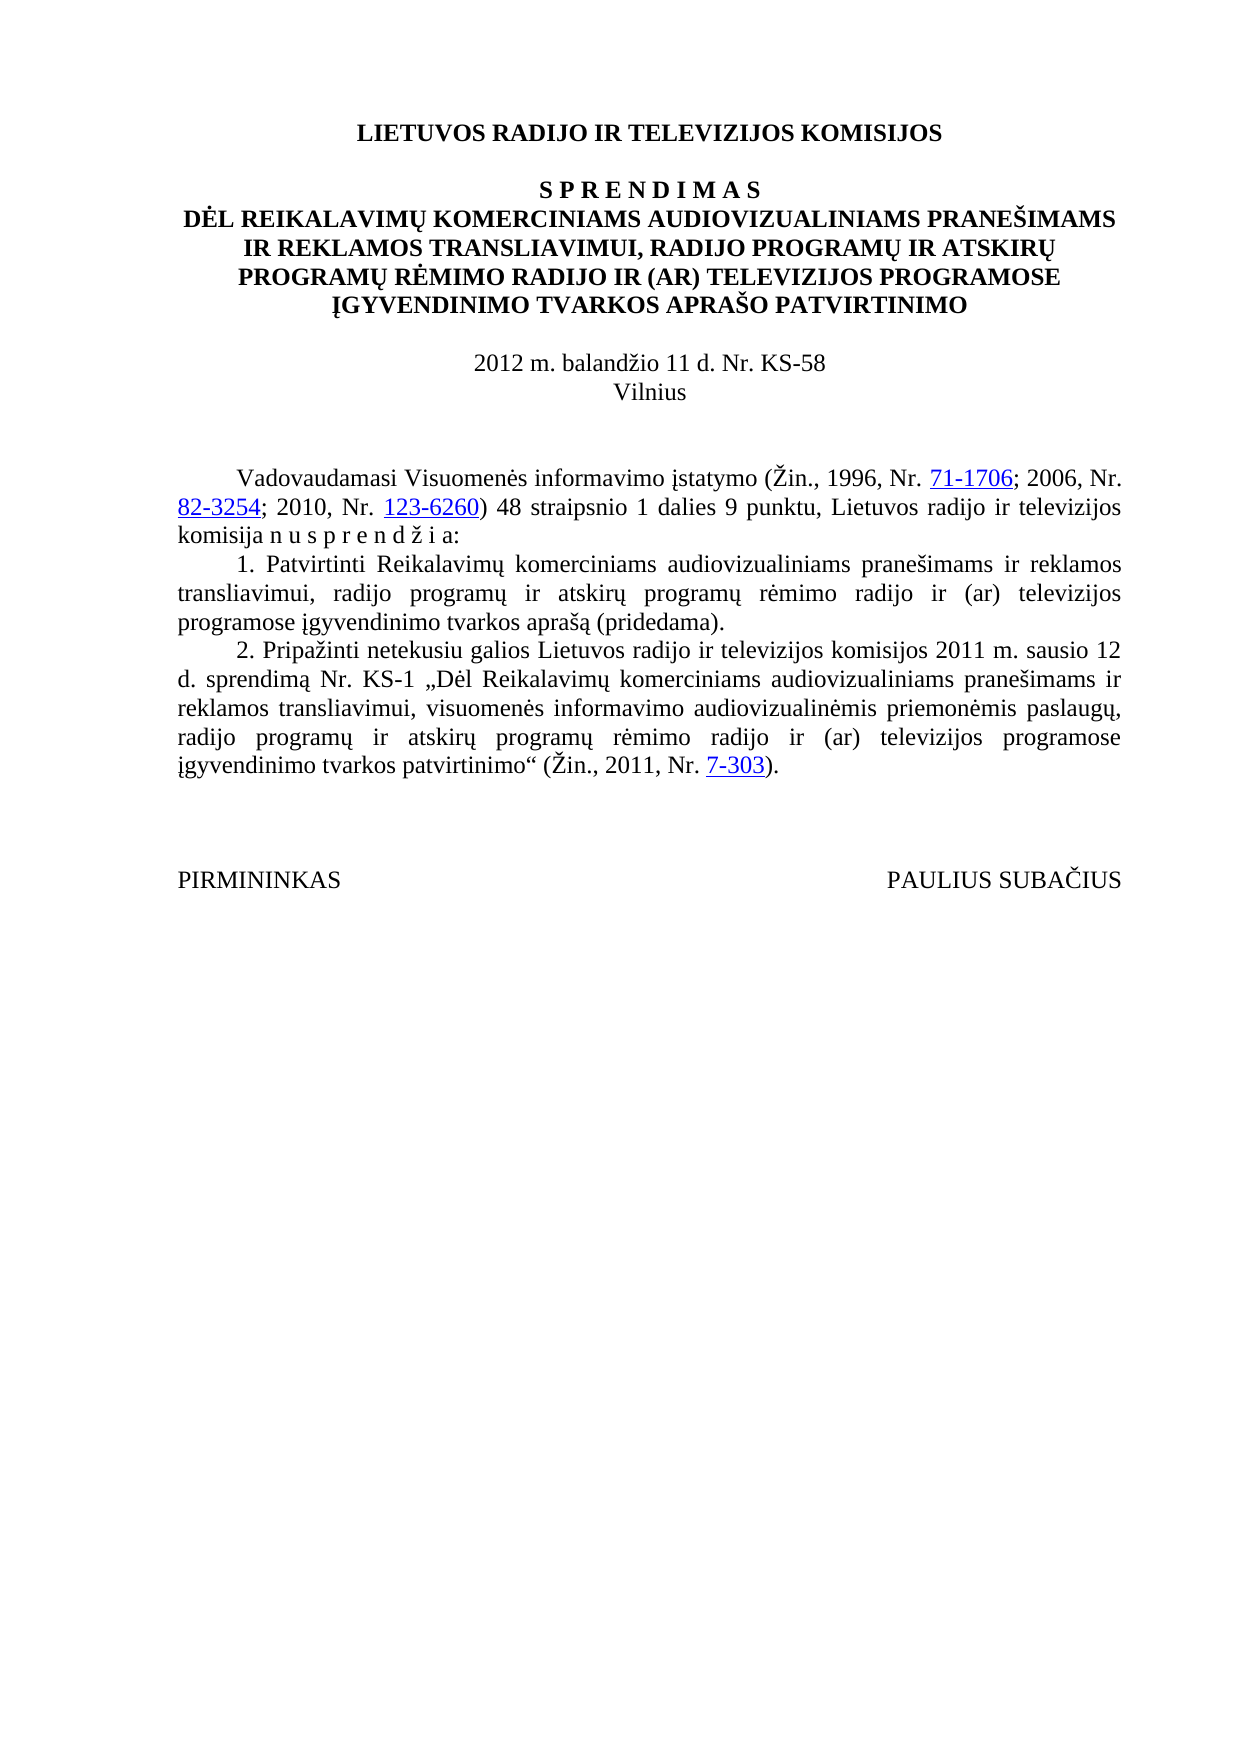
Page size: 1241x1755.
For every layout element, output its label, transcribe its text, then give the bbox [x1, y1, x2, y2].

text PIRMININKAS PAULIUS SUBAČIUS [177, 866, 1122, 894]
text S P R E N D I M A S [177, 176, 1122, 204]
text DĖL REIKALAVIMŲ KOMERCINIAMS AUDIOVIZUALINIAMS PRANEŠIMAMS IR REKLAMOS TRANSLIAVIMUI, RADIJO PROGRAMŲ IR ATSKIRŲ PROGRAMŲ RĖMIMO RADIJO IR (AR) TELEVIZIJOS PROGRAMOSE ĮGYVENDINIMO TVARKOS APRAŠO PATVIRTINIMO [177, 204, 1122, 319]
text LIETUVOS RADIJO IR TELEVIZIJOS KOMISIJOS [177, 118, 1122, 147]
text Vadovaudamasi Visuomenės informavimo įstatymo (Žin., 1996, Nr. 71-1706; 2006, Nr. 82-3254; 2010, Nr. 123-6260) 48 straipsnio 1 dalies 9 punktu, Lietuvos radijo ir televizijos komisija n u s p r e n d ž i a: [177, 463, 1122, 549]
text 1. Patvirtinti Reikalavimų komerciniams audiovizualiniams pranešimams ir reklamos transliavimui, radijo programų ir atskirų programų rėmimo radijo ir (ar) televizijos programose įgyvendinimo tvarkos aprašą (pridedama). [177, 549, 1122, 636]
text 2012 m. balandžio 11 d. Nr. KS-58 [177, 348, 1122, 377]
text Vilnius [177, 377, 1122, 406]
text 2. Pripažinti netekusiu galios Lietuvos radijo ir televizijos komisijos 2011 m. sausio 12 d. sprendimą Nr. KS-1 „Dėl Reikalavimų komerciniams audiovizualiniams pranešimams ir reklamos transliavimui, visuomenės informavimo audiovizualinėmis priemonėmis paslaugų, radijo programų ir atskirų programų rėmimo radijo ir (ar) televizijos programose įgyvendinimo tvarkos patvirtinimo“ (Žin., 2011, Nr. 7-303). [177, 636, 1122, 779]
